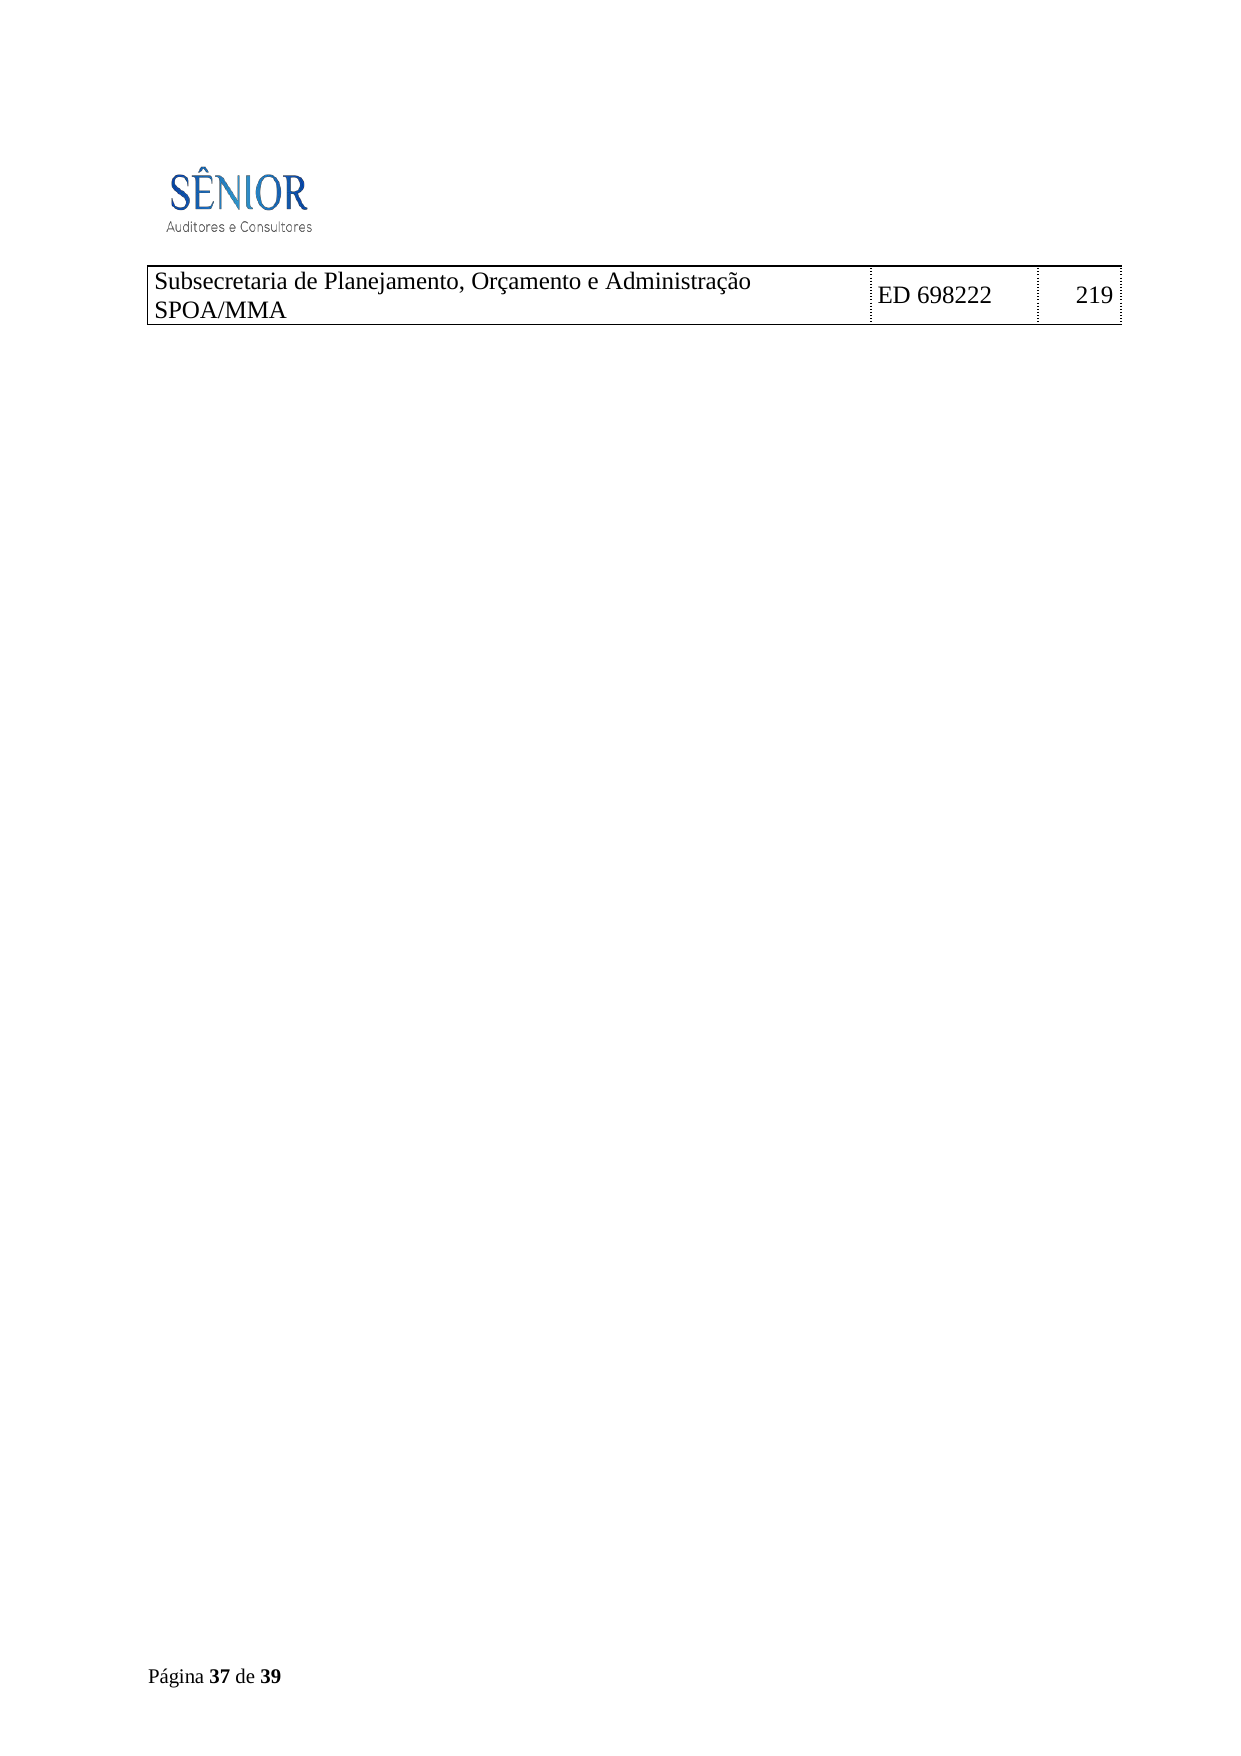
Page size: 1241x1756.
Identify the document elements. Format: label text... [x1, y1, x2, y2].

table_cell ED 698222 [871, 267, 1038, 323]
table_cell 219 [1038, 267, 1121, 323]
table_cell Subsecretaria de Planejamento, Orçamento e Administração SPOA/MMA [148, 267, 871, 323]
